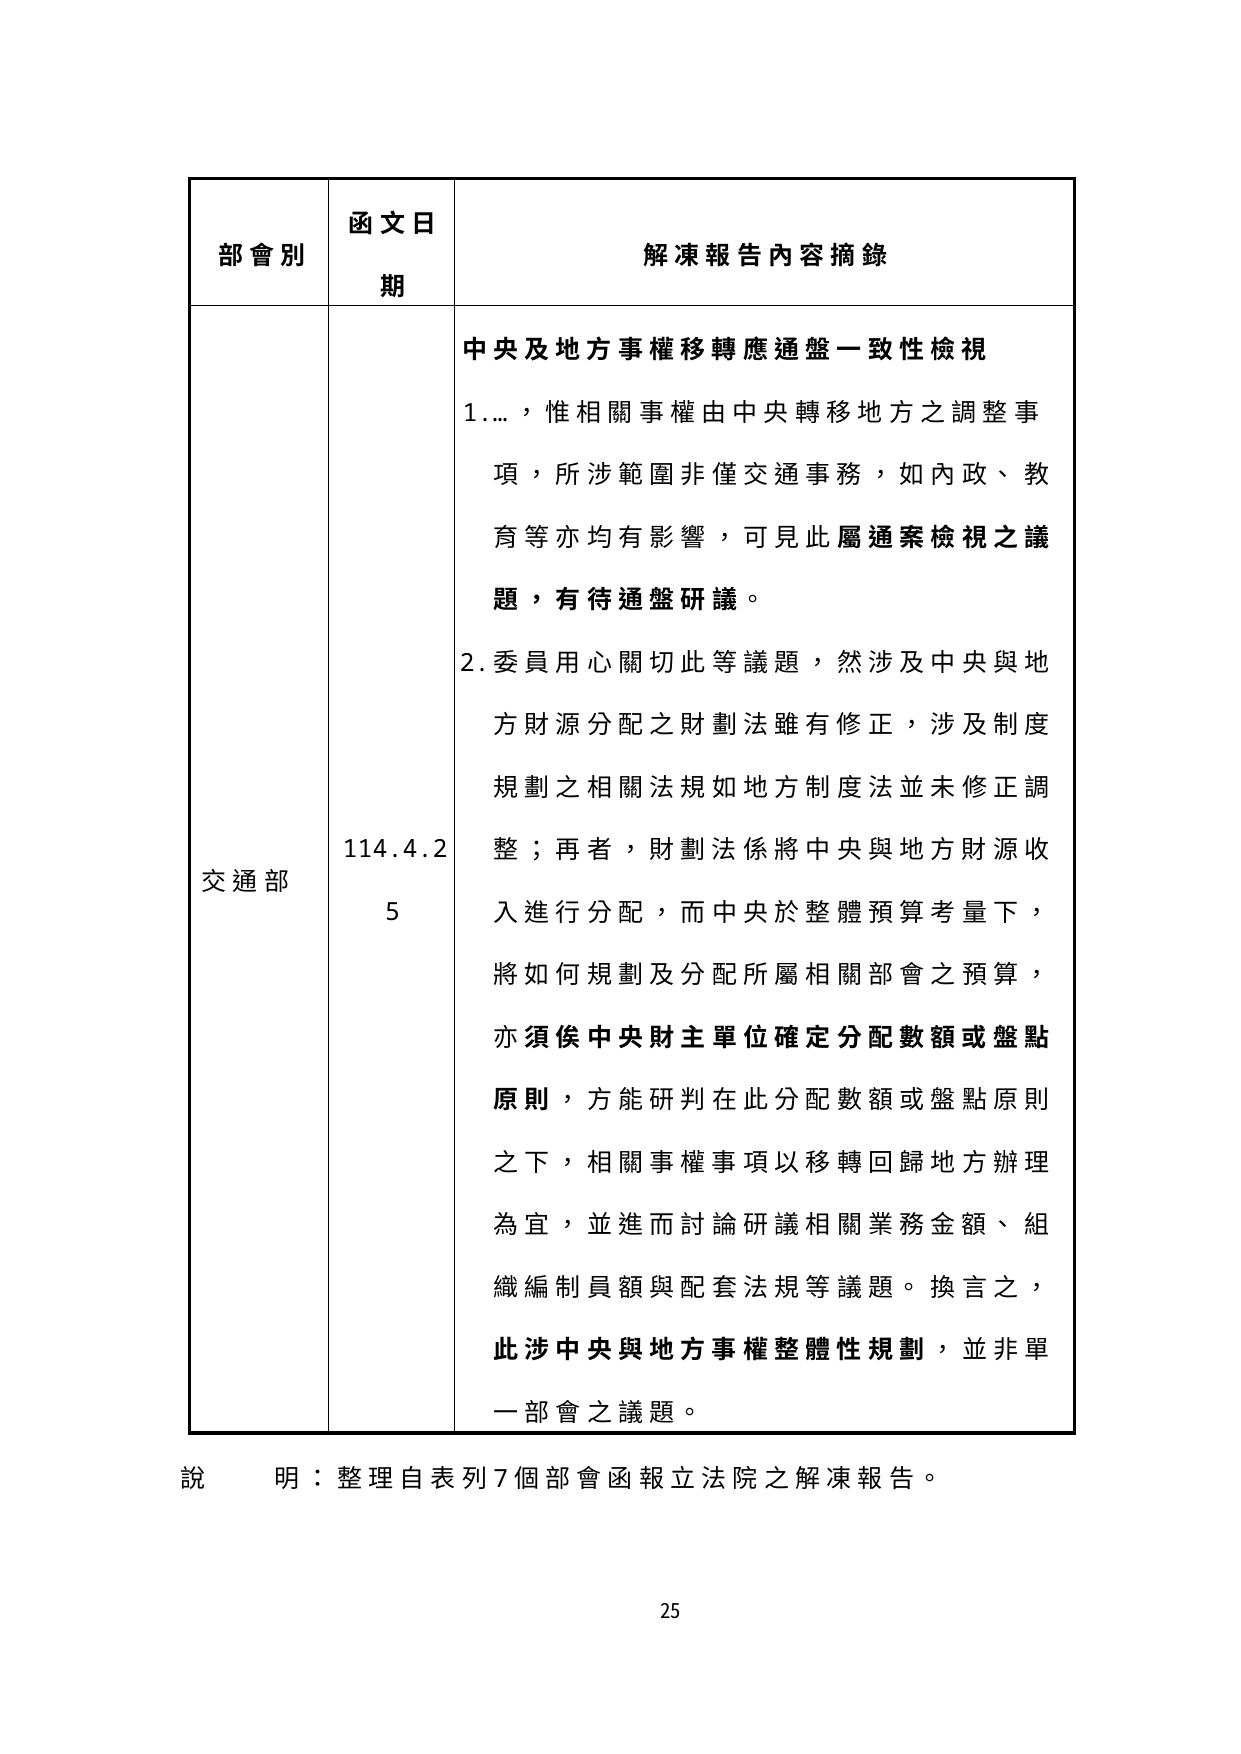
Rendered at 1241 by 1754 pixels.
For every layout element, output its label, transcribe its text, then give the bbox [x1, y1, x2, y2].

table_header 解凍報告內容摘錄 [455, 180, 1073, 305]
text 說 明：整理自表列7個部會函報立法院之解凍報告。 [177, 1434, 1063, 1497]
table_cell 交通部 [191, 306, 328, 1431]
table_header 部會別 [191, 180, 328, 305]
table_cell 中央及地方事權移轉應通盤一致性檢視 1.…，惟相關事權由中央轉移地方之調整事項，所涉範圍非僅交通事務，如內政、教育等亦均有影響，可見此屬通案檢視之議題，有待通盤研議。 2.委員用心關切此等議題，然涉及中央與地方財源分配之財劃法雖有修正，涉及制度規劃之相關法規如地方制度法並未修正調整；再者，財劃法係將中央與地方財源收入進行分配，而中央於整體預算考量下，將如何規劃及分配所屬相關部會之預算，亦須俟中央財主單位確定分配數額或盤點原則，方能研判在此分配數額或盤點原則之下，相關事權事項以移轉回歸地方辦理為宜，並進而討論研議相關業務金額、組織編制員額與配套法規等議題。換言之，此涉中央與地方事權整體性規劃，並非單一部會之議題。 [455, 306, 1073, 1431]
table_header 函文日期 [329, 180, 454, 305]
table_cell 114.4.25 [329, 306, 454, 1431]
